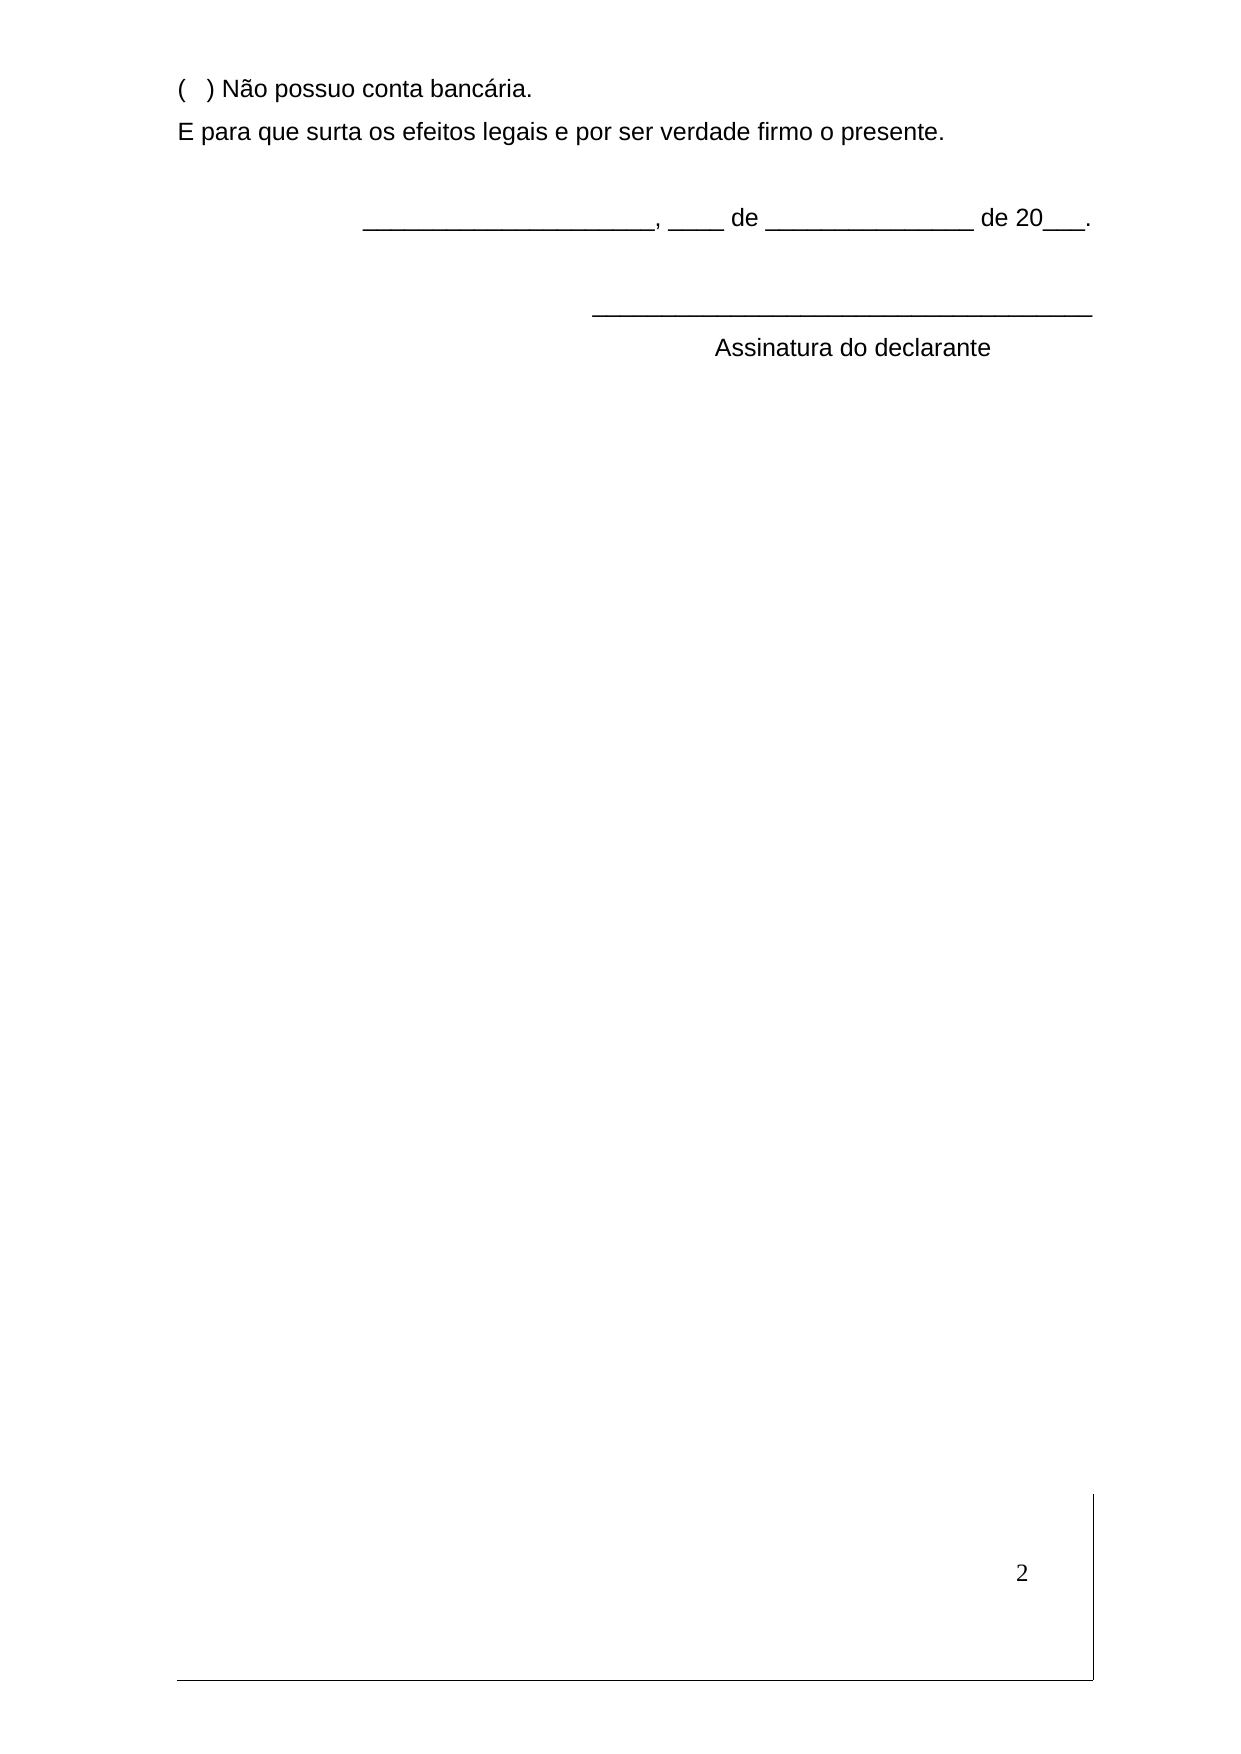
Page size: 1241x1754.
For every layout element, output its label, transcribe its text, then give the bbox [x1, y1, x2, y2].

text ( ) Não possuo conta bancária. [177, 74, 1093, 102]
text _____________________, ____ de _______________ de 20___. [177, 203, 1093, 232]
text ____________________________________ [177, 289, 1093, 318]
text Assinatura do declarante [177, 332, 1093, 361]
text E para que surta os efeitos legais e por ser verdade firmo o presente. [177, 117, 1093, 146]
